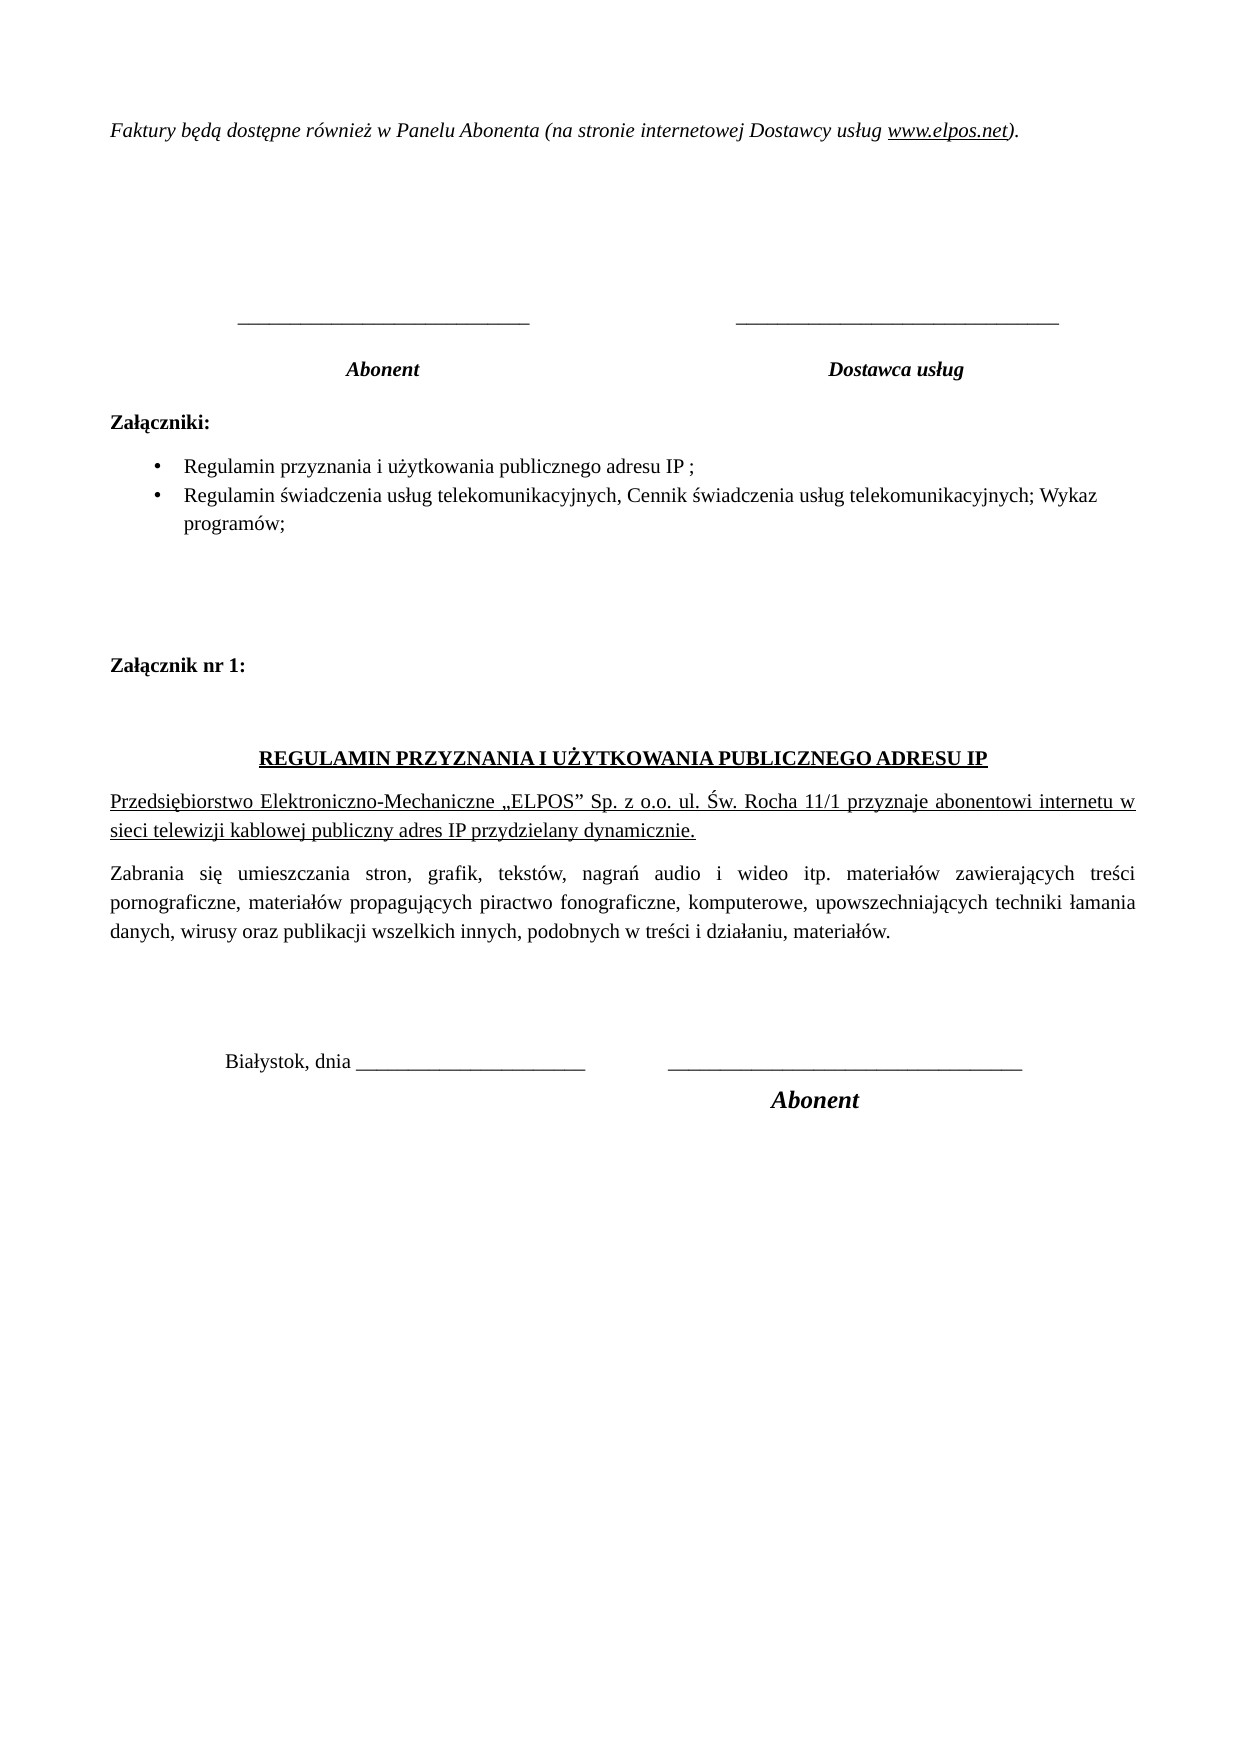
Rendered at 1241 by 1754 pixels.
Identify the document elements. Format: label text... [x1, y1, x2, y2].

table_header ____________________________ [110, 303, 657, 357]
text Załącznik nr 1: [110, 653, 1137, 677]
table_cell Abonent [110, 357, 657, 410]
text Abonent [110, 1085, 1137, 1114]
list Regulamin świadczenia usług telekomunikacyjnych, Cennik świadczenia usług telekomunikacyjnych; Wykaz programów; [154, 482, 1137, 535]
text Przedsiębiorstwo Elektroniczno-Mechaniczne „ELPOS” Sp. z o.o. ul. Św. Rocha 11/1 przyznaje abonentowi internetu w sieci telewizji kablowej publiczny adres IP przydzielany dynamicznie. [110, 789, 1137, 842]
text Faktury będą dostępne również w Panelu Abonenta (na stronie internetowej Dostawcy usług www.elpos.net). [110, 118, 1137, 142]
text Białystok, dnia ______________________ __________________________________ [110, 1049, 1137, 1073]
list Regulamin przyznania i użytkowania publicznego adresu IP ; [154, 454, 1137, 478]
table_header _______________________________ [657, 303, 1137, 357]
text Zabrania się umieszczania stron, grafik, tekstów, nagrań audio i wideo itp. materiałów zawierających treści pornograficzne, materiałów propagujących piractwo fonograficzne, komputerowe, upowszechniających techniki łamania danych, wirusy oraz publikacji wszelkich innych, podobnych w treści i działaniu, materiałów. [110, 861, 1137, 943]
text REGULAMIN PRZYZNANIA I UŻYTKOWANIA PUBLICZNEGO ADRESU IP [110, 745, 1137, 769]
text Załączniki: [110, 410, 1137, 434]
table_cell Dostawca usług [657, 357, 1137, 410]
